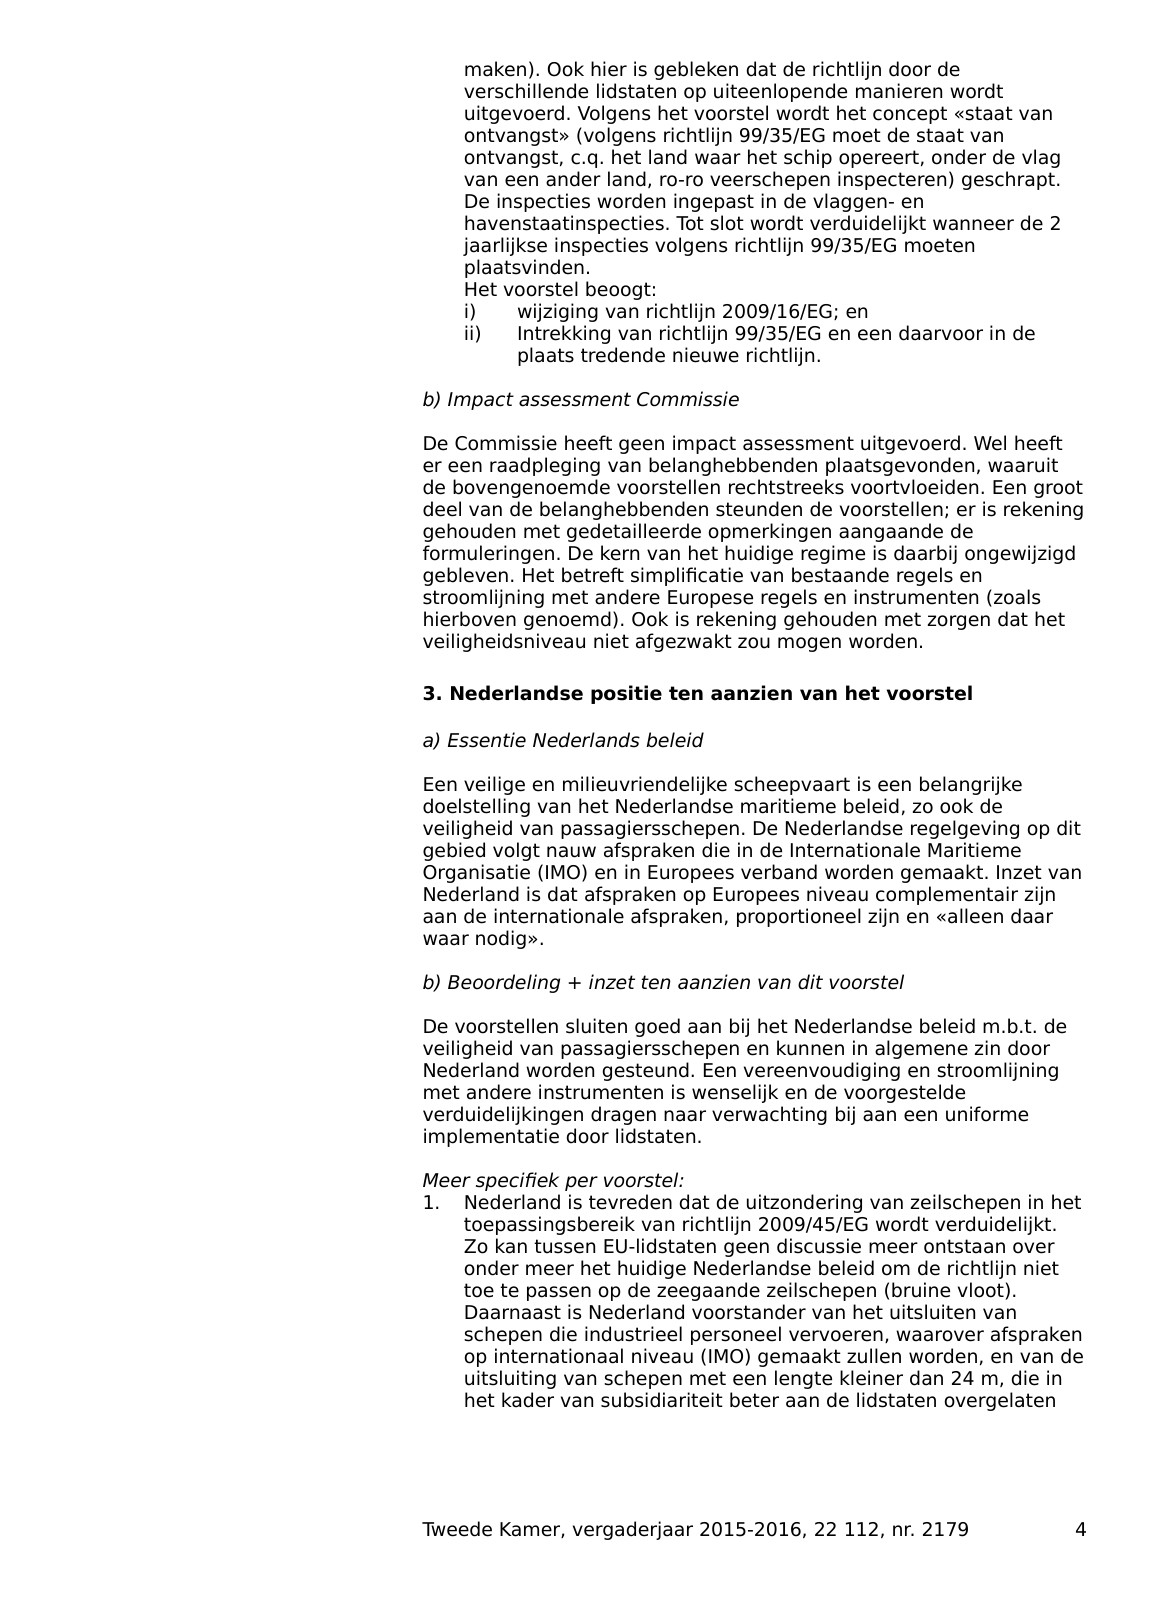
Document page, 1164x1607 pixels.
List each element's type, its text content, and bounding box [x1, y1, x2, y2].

text ii) Intrekking van richtlijn 99/35/EG en een daarvoor in de plaats tredende nieuwe richtlijn. [464, 323, 1087, 367]
subtitle a) Essentie Nederlands beleid [422, 730, 1087, 752]
text De Commissie heeft geen impact assessment uitgevoerd. Wel heeft er een raadpleging van belanghebbenden plaatsgevonden, waaruit de bovengenoemde voorstellen rechtstreeks voortvloeiden. Een groot deel van de belanghebbenden steunden de voorstellen; er is rekening gehouden met gedetailleerde opmerkingen aangaande de formuleringen. De kern van het huidige regime is daarbij ongewijzigd gebleven. Het betreft simplificatie van bestaande regels en stroomlijning met andere Europese regels en instrumenten (zoals hierboven genoemd). Ook is rekening gehouden met zorgen dat het veiligheidsniveau niet afgezwakt zou mogen worden. [422, 433, 1087, 653]
subtitle Meer specifiek per voorstel: [422, 1170, 1087, 1192]
text Het voorstel beoogt: [464, 279, 1087, 301]
text Een veilige en milieuvriendelijke scheepvaart is een belangrijke doelstelling van het Nederlandse maritieme beleid, zo ook de veiligheid van passagiersschepen. De Nederlandse regelgeving op dit gebied volgt nauw afspraken die in de Internationale Maritieme Organisatie (IMO) en in Europees verband worden gemaakt. Inzet van Nederland is dat afspraken op Europees niveau complementair zijn aan de internationale afspraken, proportioneel zijn en «alleen daar waar nodig». [422, 774, 1087, 950]
subtitle 3. Nederlandse positie ten aanzien van het voorstel [422, 683, 1087, 705]
text i) wijziging van richtlijn 2009/16/EG; en [464, 301, 1087, 323]
subtitle b) Impact assessment Commissie [422, 389, 1087, 411]
text De voorstellen sluiten goed aan bij het Nederlandse beleid m.b.t. de veiligheid van passagiersschepen en kunnen in algemene zin door Nederland worden gesteund. Een vereenvoudiging en stroomlijning met andere instrumenten is wenselijk en de voorgestelde verduidelijkingen dragen naar verwachting bij aan een uniforme implementatie door lidstaten. [422, 1016, 1087, 1148]
text 1. Nederland is tevreden dat de uitzondering van zeilschepen in het toepassingsbereik van richtlijn 2009/45/EG wordt verduidelijkt. Zo kan tussen EU-lidstaten geen discussie meer ontstaan over onder meer het huidige Nederlandse beleid om de richtlijn niet toe te passen op de zeegaande zeilschepen (bruine vloot). Daarnaast is Nederland voorstander van het uitsluiten van schepen die industrieel personeel vervoeren, waarover afspraken op internationaal niveau (IMO) gemaakt zullen worden, en van de uitsluiting van schepen met een lengte kleiner dan 24 m, die in het kader van subsidiariteit beter aan de lidstaten overgelaten [422, 1192, 1087, 1412]
text maken). Ook hier is gebleken dat de richtlijn door de verschillende lidstaten op uiteenlopende manieren wordt uitgevoerd. Volgens het voorstel wordt het concept «staat van ontvangst» (volgens richtlijn 99/35/EG moet de staat van ontvangst, c.q. het land waar het schip opereert, onder de vlag van een ander land, ro-ro veerschepen inspecteren) geschrapt. De inspecties worden ingepast in de vlaggen- en havenstaatinspecties. Tot slot wordt verduidelijkt wanneer de 2 jaarlijkse inspecties volgens richtlijn 99/35/EG moeten plaatsvinden. [422, 59, 1087, 279]
subtitle b) Beoordeling + inzet ten aanzien van dit voorstel [422, 972, 1087, 994]
